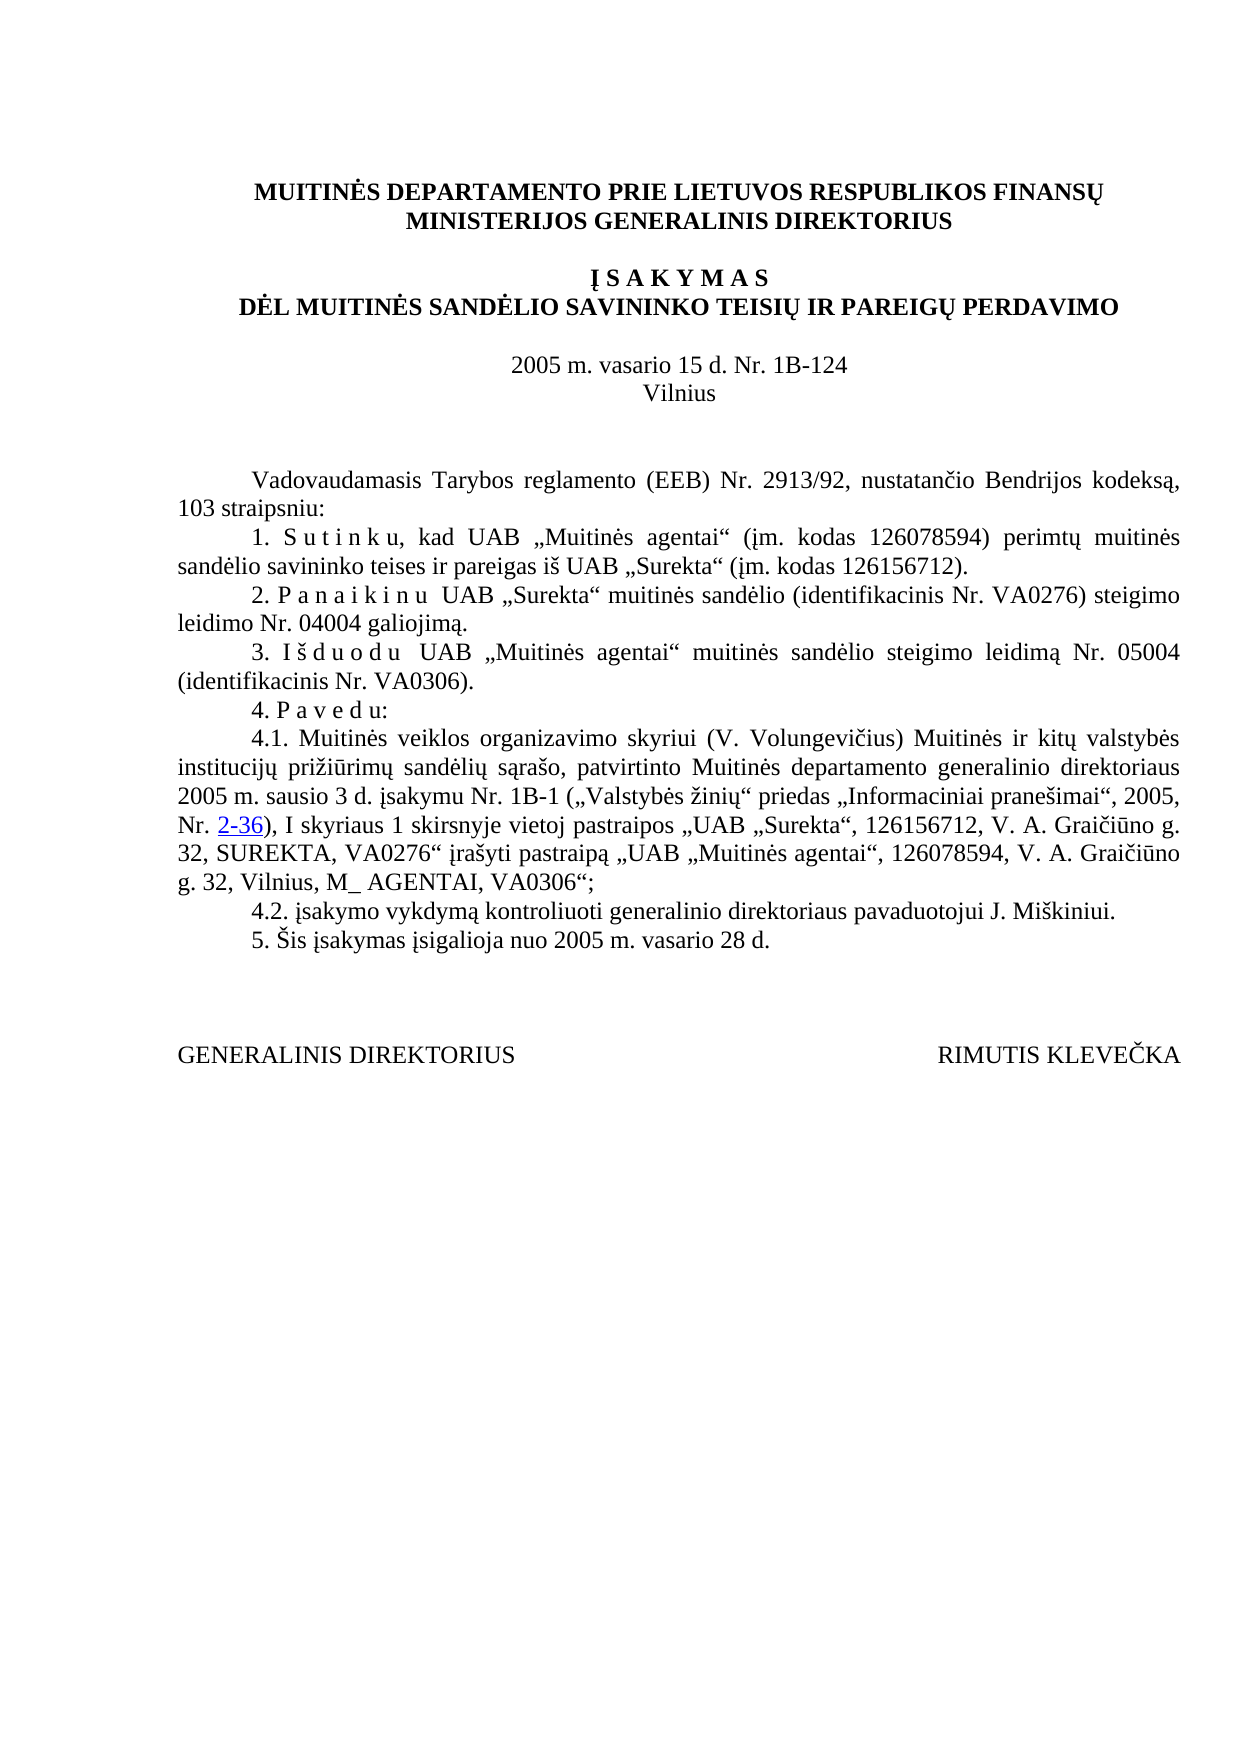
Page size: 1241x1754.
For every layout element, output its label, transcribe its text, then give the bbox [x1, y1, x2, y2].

text 4.1. Muitinės veiklos organizavimo skyriui (V. Volungevičius) Muitinės ir kitų valstybės institucijų prižiūrimų sandėlių sąrašo, patvirtinto Muitinės departamento generalinio direktoriaus 2005 m. sausio 3 d. įsakymu Nr. 1B-1 („Valstybės žinių“ priedas „Informaciniai pranešimai“, 2005, Nr. 2-36), I skyriaus 1 skirsnyje vietoj pastraipos „UAB „Surekta“, 126156712, V. A. Graičiūno g. 32, SUREKTA, VA0276“ įrašyti pastraipą „UAB „Muitinės agentai“, 126078594, V. A. Graičiūno g. 32, Vilnius, M_ AGENTAI, VA0306“; [177, 723, 1181, 896]
text Vadovaudamasis Tarybos reglamento (EEB) Nr. 2913/92, nustatančio Bendrijos kodeksą, 103 straipsniu: [177, 465, 1181, 522]
text 5. Šis įsakymas įsigalioja nuo 2005 m. vasario 28 d. [177, 925, 1181, 953]
text Vilnius [177, 378, 1181, 407]
text 1. Sutinku, kad UAB „Muitinės agentai“ (įm. kodas 126078594) perimtų muitinės sandėlio savininko teises ir pareigas iš UAB „Surekta“ (įm. kodas 126156712). [177, 522, 1181, 580]
text MUITINĖS DEPARTAMENTO PRIE LIETUVOS RESPUBLIKOS FINANSŲ MINISTERIJOS GENERALINIS DIREKTORIUS [177, 177, 1181, 235]
text DĖL MUITINĖS SANDĖLIO SAVININKO TEISIŲ IR PAREIGŲ PERDAVIMO [177, 292, 1181, 321]
text 4.2. įsakymo vykdymą kontroliuoti generalinio direktoriaus pavaduotojui J. Miškiniui. [177, 896, 1181, 925]
text Į S A K Y M A S [177, 263, 1181, 292]
text 3. Išduodu UAB „Muitinės agentai“ muitinės sandėlio steigimo leidimą Nr. 05004 (identifikacinis Nr. VA0306). [177, 637, 1181, 695]
text 2005 m. vasario 15 d. Nr. 1B-124 [177, 350, 1181, 378]
text 2. Panaikinu UAB „Surekta“ muitinės sandėlio (identifikacinis Nr. VA0276) steigimo leidimo Nr. 04004 galiojimą. [177, 580, 1181, 637]
text 4. Pavedu: [177, 695, 1181, 723]
text GENERALINIS DIREKTORIUS RIMUTIS KLEVEČKA [177, 1040, 1181, 1068]
